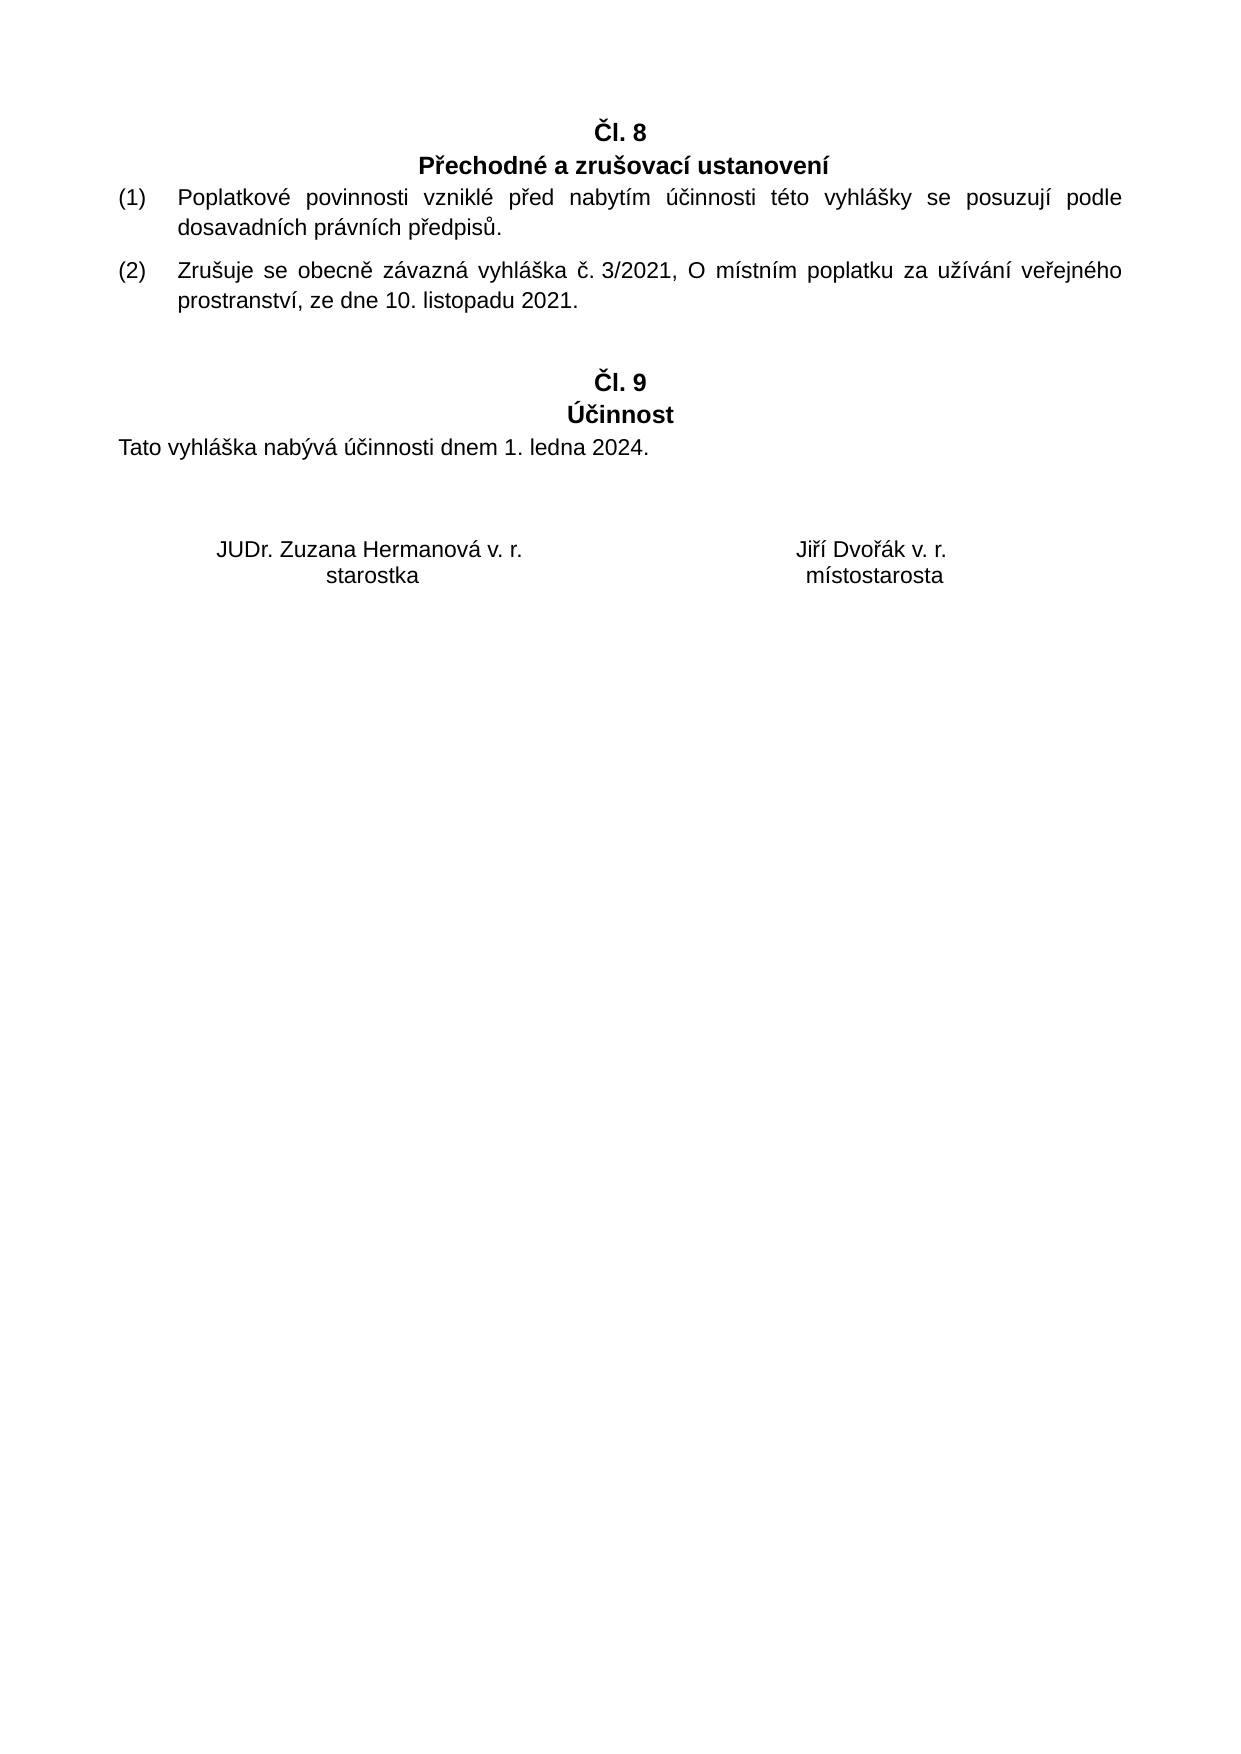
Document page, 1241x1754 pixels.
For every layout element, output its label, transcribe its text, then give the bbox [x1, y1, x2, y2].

list Zrušuje se obecně závazná vyhláška č. 3/2021, O místním poplatku za užívání veřejného prostranství, ze dne 10. listopadu 2021. [118, 257, 1122, 314]
text Tato vyhláška nabývá účinnosti dnem 1. ledna 2024. [118, 433, 1122, 460]
table_header Jiří Dvořák v. r. místostarosta [620, 476, 1122, 594]
subtitle Čl. 8 Přechodné a zrušovací ustanovení [118, 118, 1122, 180]
table_cell [118, 594, 620, 712]
table_cell [620, 594, 1122, 712]
subtitle Čl. 9 Účinnost [118, 367, 1122, 429]
table_header JUDr. Zuzana Hermanová v. r. starostka [118, 476, 620, 594]
list Poplatkové povinnosti vzniklé před nabytím účinnosti této vyhlášky se posuzují podle dosavadních právních předpisů. [118, 184, 1122, 241]
